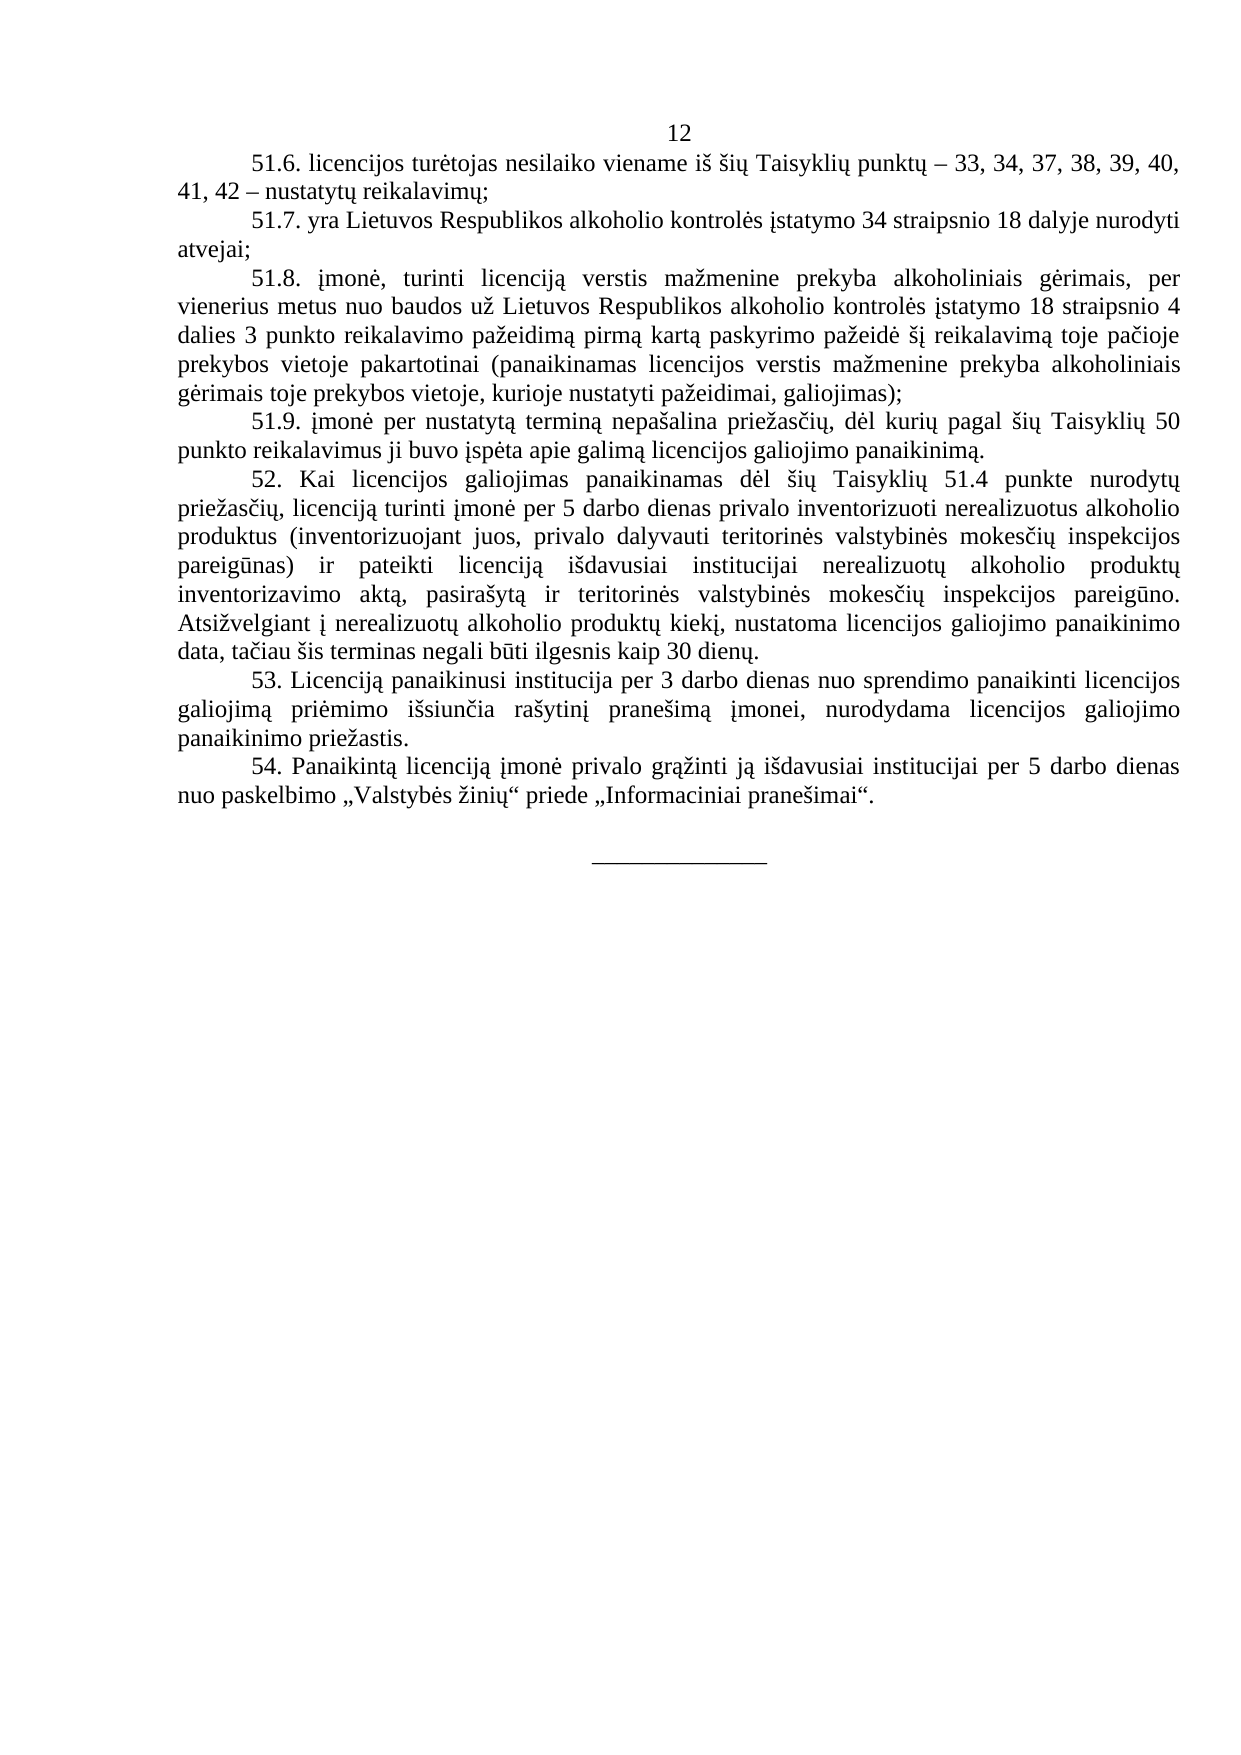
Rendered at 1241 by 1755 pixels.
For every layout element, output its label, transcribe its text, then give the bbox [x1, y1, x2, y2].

text 51.7. yra Lietuvos Respublikos alkoholio kontrolės įstatymo 34 straipsnio 18 dalyje nurodyti atvejai; [177, 205, 1181, 263]
text 54. Panaikintą licenciją įmonė privalo grąžinti ją išdavusiai institucijai per 5 darbo dienas nuo paskelbimo „Valstybės žinių“ priede „Informaciniai pranešimai“. [177, 751, 1181, 809]
text 51.8. įmonė, turinti licenciją verstis mažmenine prekyba alkoholiniais gėrimais, per vienerius metus nuo baudos už Lietuvos Respublikos alkoholio kontrolės įstatymo 18 straipsnio 4 dalies 3 punkto reikalavimo pažeidimą pirmą kartą paskyrimo pažeidė šį reikalavimą toje pačioje prekybos vietoje pakartotinai (panaikinamas licencijos verstis mažmenine prekyba alkoholiniais gėrimais toje prekybos vietoje, kurioje nustatyti pažeidimai, galiojimas); [177, 263, 1181, 406]
text 52. Kai licencijos galiojimas panaikinamas dėl šių Taisyklių 51.4 punkte nurodytų priežasčių, licenciją turinti įmonė per 5 darbo dienas privalo inventorizuoti nerealizuotus alkoholio produktus (inventorizuojant juos, privalo dalyvauti teritorinės valstybinės mokesčių inspekcijos pareigūnas) ir pateikti licenciją išdavusiai institucijai nerealizuotų alkoholio produktų inventorizavimo aktą, pasirašytą ir teritorinės valstybinės mokesčių inspekcijos pareigūno. Atsižvelgiant į nerealizuotų alkoholio produktų kiekį, nustatoma licencijos galiojimo panaikinimo data, tačiau šis terminas negali būti ilgesnis kaip 30 dienų. [177, 464, 1181, 665]
text 51.6. licencijos turėtojas nesilaiko viename iš šių Taisyklių punktų – 33, 34, 37, 38, 39, 40, 41, 42 – nustatytų reikalavimų; [177, 148, 1181, 205]
text ______________ [177, 838, 1181, 866]
text 53. Licenciją panaikinusi institucija per 3 darbo dienas nuo sprendimo panaikinti licencijos galiojimą priėmimo išsiunčia rašytinį pranešimą įmonei, nurodydama licencijos galiojimo panaikinimo priežastis. [177, 665, 1181, 751]
text 51.9. įmonė per nustatytą terminą nepašalina priežasčių, dėl kurių pagal šių Taisyklių 50 punkto reikalavimus ji buvo įspėta apie galimą licencijos galiojimo panaikinimą. [177, 406, 1181, 464]
